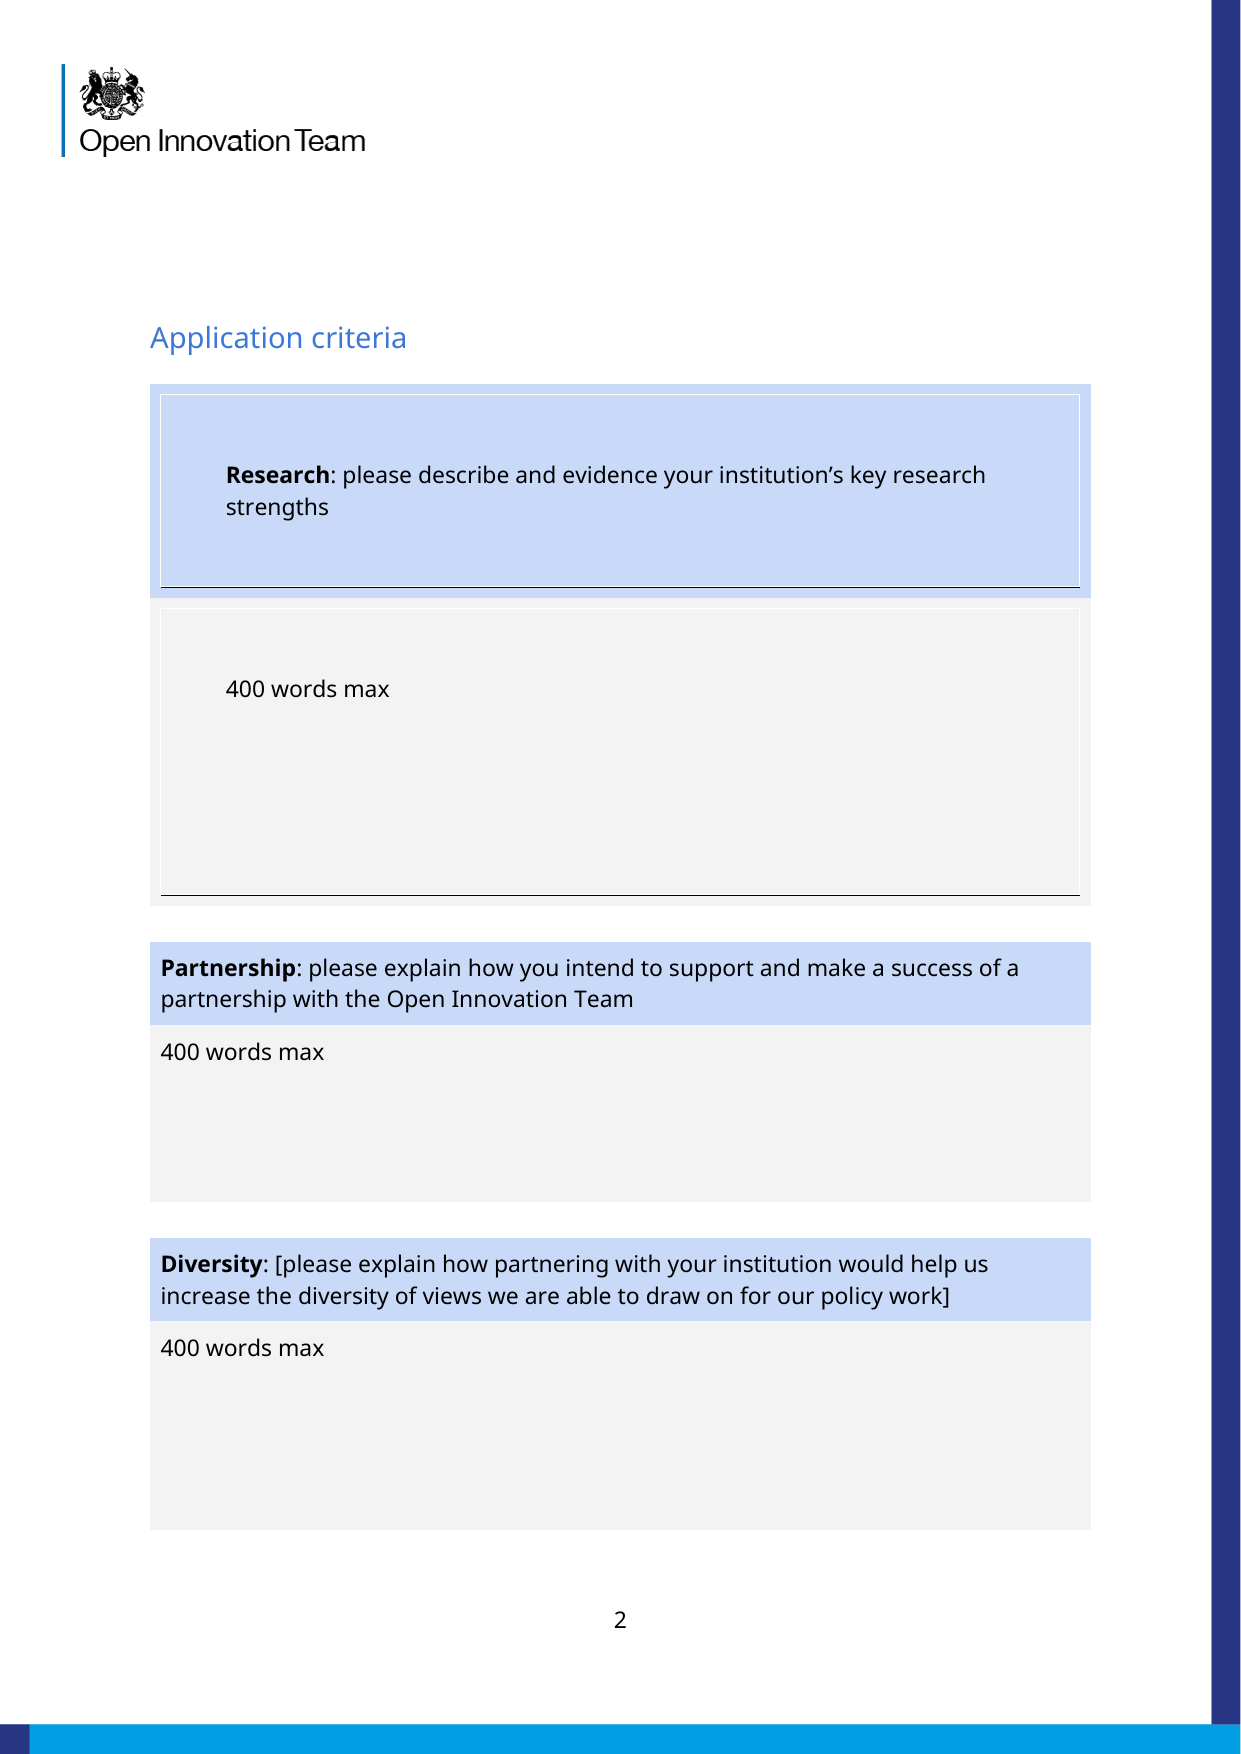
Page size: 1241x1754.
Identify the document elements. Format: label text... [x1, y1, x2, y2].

table_cell 400 words max [150, 1025, 1091, 1202]
text Application criteria [150, 317, 1091, 357]
table_cell 400 words max [150, 598, 1091, 906]
table_cell 400 words max [150, 1321, 1091, 1530]
table_header Research: please describe and evidence your institution’s key research strengths [150, 384, 1091, 598]
table_header Partnership: please explain how you intend to support and make a success of a partnership with the Open Innovation Team [150, 942, 1091, 1025]
table_header Diversity: [please explain how partnering with your institution would help us increase the diversity of views we are able to draw on for our policy work] [150, 1238, 1091, 1321]
